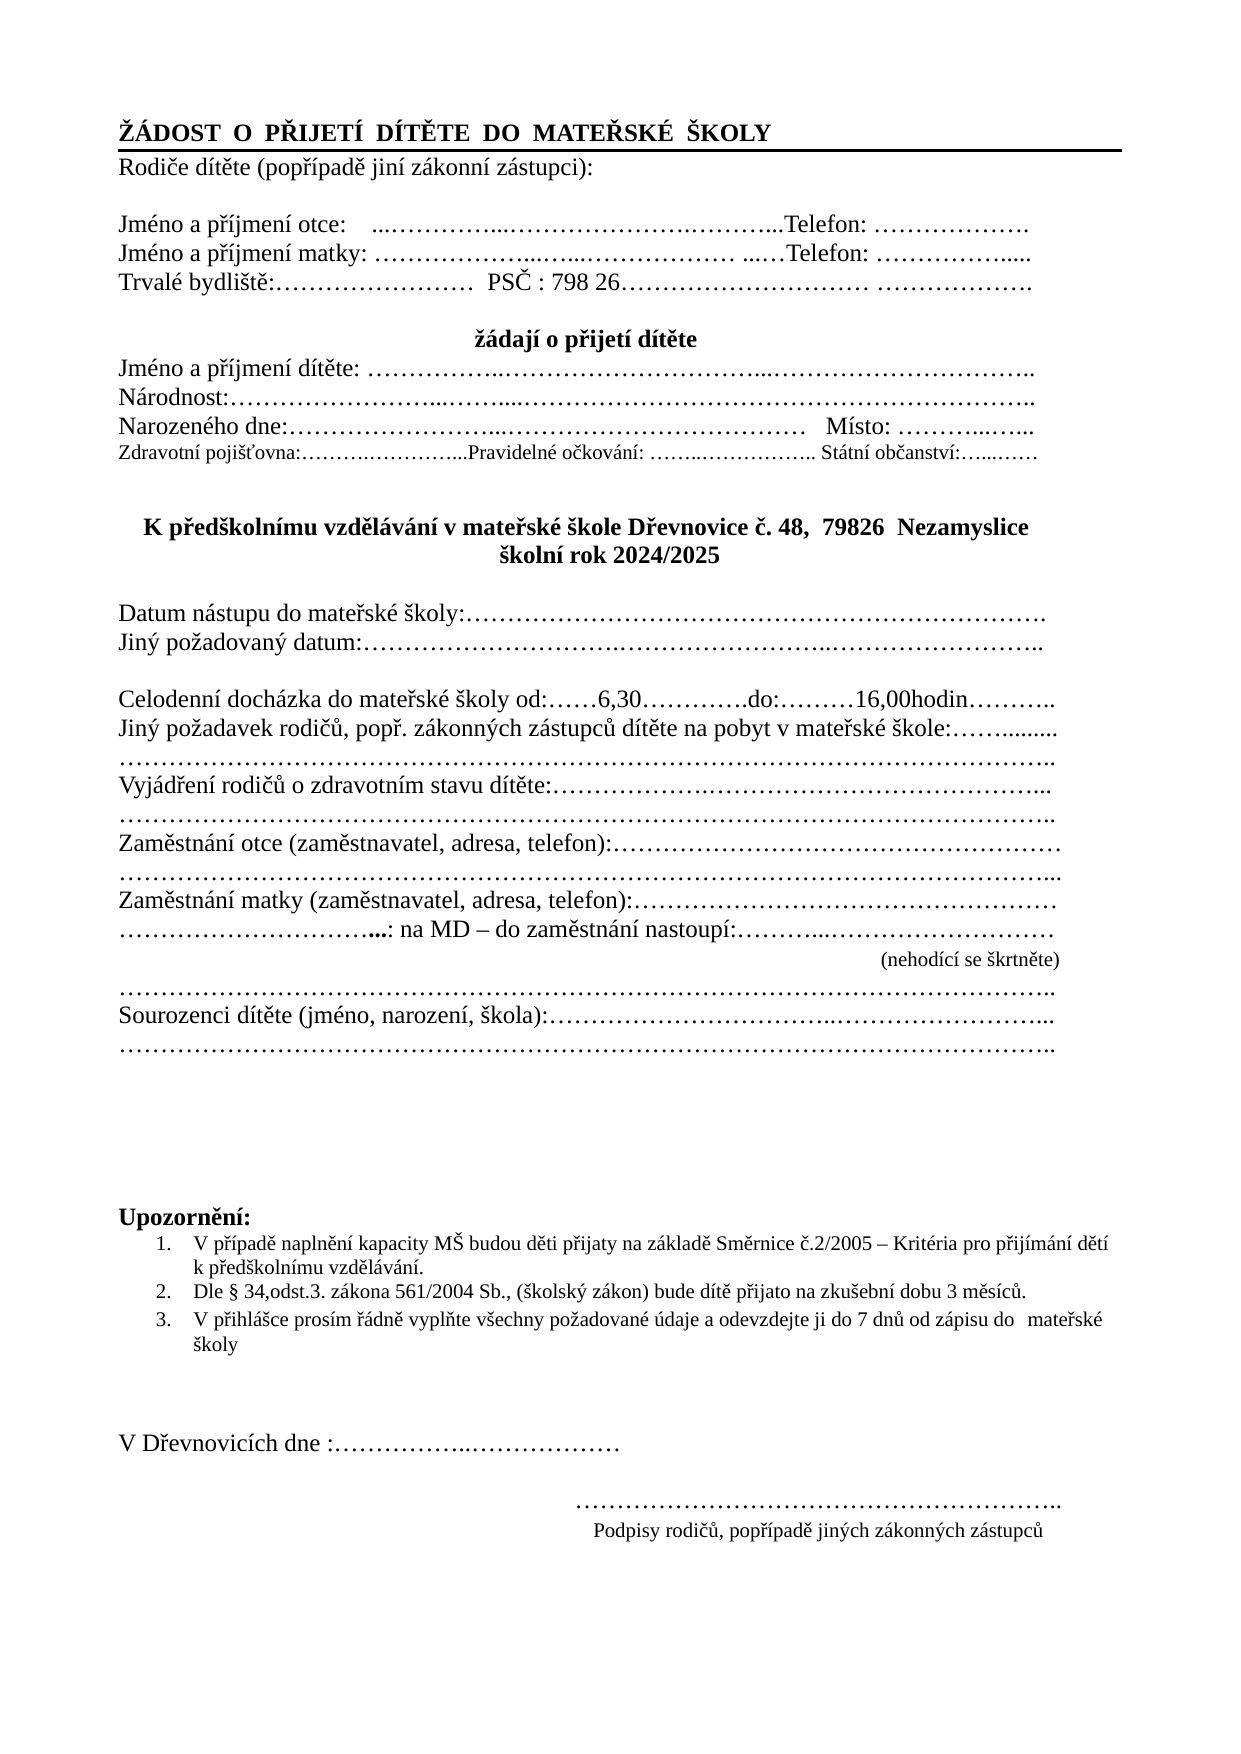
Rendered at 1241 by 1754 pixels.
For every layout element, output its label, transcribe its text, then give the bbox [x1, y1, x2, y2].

list Dle § 34,odst.3. zákona 561/2004 Sb., (školský zákon) bude dítě přijato na zkušební dobu 3 měsíců. [156, 1279, 1122, 1303]
text Datum nástupu do mateřské školy:……………………………………………………………. [118, 598, 1122, 627]
text Zdravotní pojišťovna:……….…………...Pravidelné očkování: ……..…………….. Státní občanství:…...…… [118, 439, 1122, 464]
text K předškolnímu vzdělávání v mateřské škole Dřevnovice č. 48, 79826 Nezamyslice [118, 512, 1122, 541]
text Zaměstnání matky (zaměstnavatel, adresa, telefon):…………………………………………… [118, 886, 1122, 914]
text ………………………………………………………………………………………………….. [118, 972, 1122, 1001]
text Jméno a příjmení matky: ………………...…...……………… ...…Telefon: ……………..... [118, 238, 1122, 267]
text Trvalé bydliště:…………………… PSČ : 798 26………………………… ………………. [118, 267, 1122, 296]
text Vyjádření rodičů o zdravotním stavu dítěte:……………….…………………………………... [118, 771, 1122, 799]
text ………………………………………………………………………………………………….. [118, 742, 1122, 771]
text Jméno a příjmení dítěte: ……………..…………………………...………………………….. Národnost:……………………...……....…………………………………………………….. [118, 353, 1122, 411]
text Podpisy rodičů, popřípadě jiných zákonných zástupců [156, 1514, 1122, 1543]
text Zaměstnání otce (zaměstnavatel, adresa, telefon):……………………………………………… [118, 828, 1122, 857]
text ………………………………………………………………………………………………….. [118, 799, 1122, 828]
text Rodiče dítěte (popřípadě jiní zákonní zástupci): [118, 152, 1122, 181]
text Narozeného dne:……………………...……………………………… Místo: ………...…... [118, 411, 1122, 439]
text Jméno a příjmení otce: ...…………...………………….………...Telefon: ………………. [118, 209, 1122, 238]
list V přihlášce prosím řádně vyplňte všechny požadované údaje a odevzdejte ji do 7 dnů od zápisu do mateřské školy [156, 1303, 1122, 1356]
text Upozornění: [118, 1202, 1122, 1231]
list V případě naplnění kapacity MŠ budou děti přijaty na základě Směrnice č.2/2005 – Kritéria pro přijímání dětí k předškolnímu vzdělávání. [156, 1231, 1122, 1279]
text ŽÁDOST O PŘIJETÍ DÍTĚTE DO MATEŘSKÉ ŠKOLY [118, 118, 1122, 149]
text školní rok 2024/2025 [118, 541, 1122, 569]
text Sourozenci dítěte (jméno, narození, škola):……………………………..……………………... [118, 1001, 1122, 1029]
text ………………………………………………………………………………………………….. [118, 1029, 1122, 1058]
text Jiný požadavek rodičů, popř. zákonných zástupců dítěte na pobyt v mateřské škole:……......... [118, 713, 1122, 742]
text …………………………………………………………………………………………………... [118, 857, 1122, 886]
text V Dřevnovicích dne :……………..……………… [118, 1428, 1122, 1456]
text žádají o přijetí dítěte [118, 324, 1122, 353]
text ………………………………………………….. [156, 1485, 1122, 1514]
text Jiný požadovaný datum:………………………….……………………..…………………….. [118, 627, 1122, 656]
text …………………………...: na MD – do zaměstnání nastoupí:………...……………………… [118, 914, 1122, 943]
text Celodenní docházka do mateřské školy od:……6,30………….do:………16,00hodin……….. [118, 684, 1122, 713]
text (nehodící se škrtněte) [118, 943, 1122, 972]
